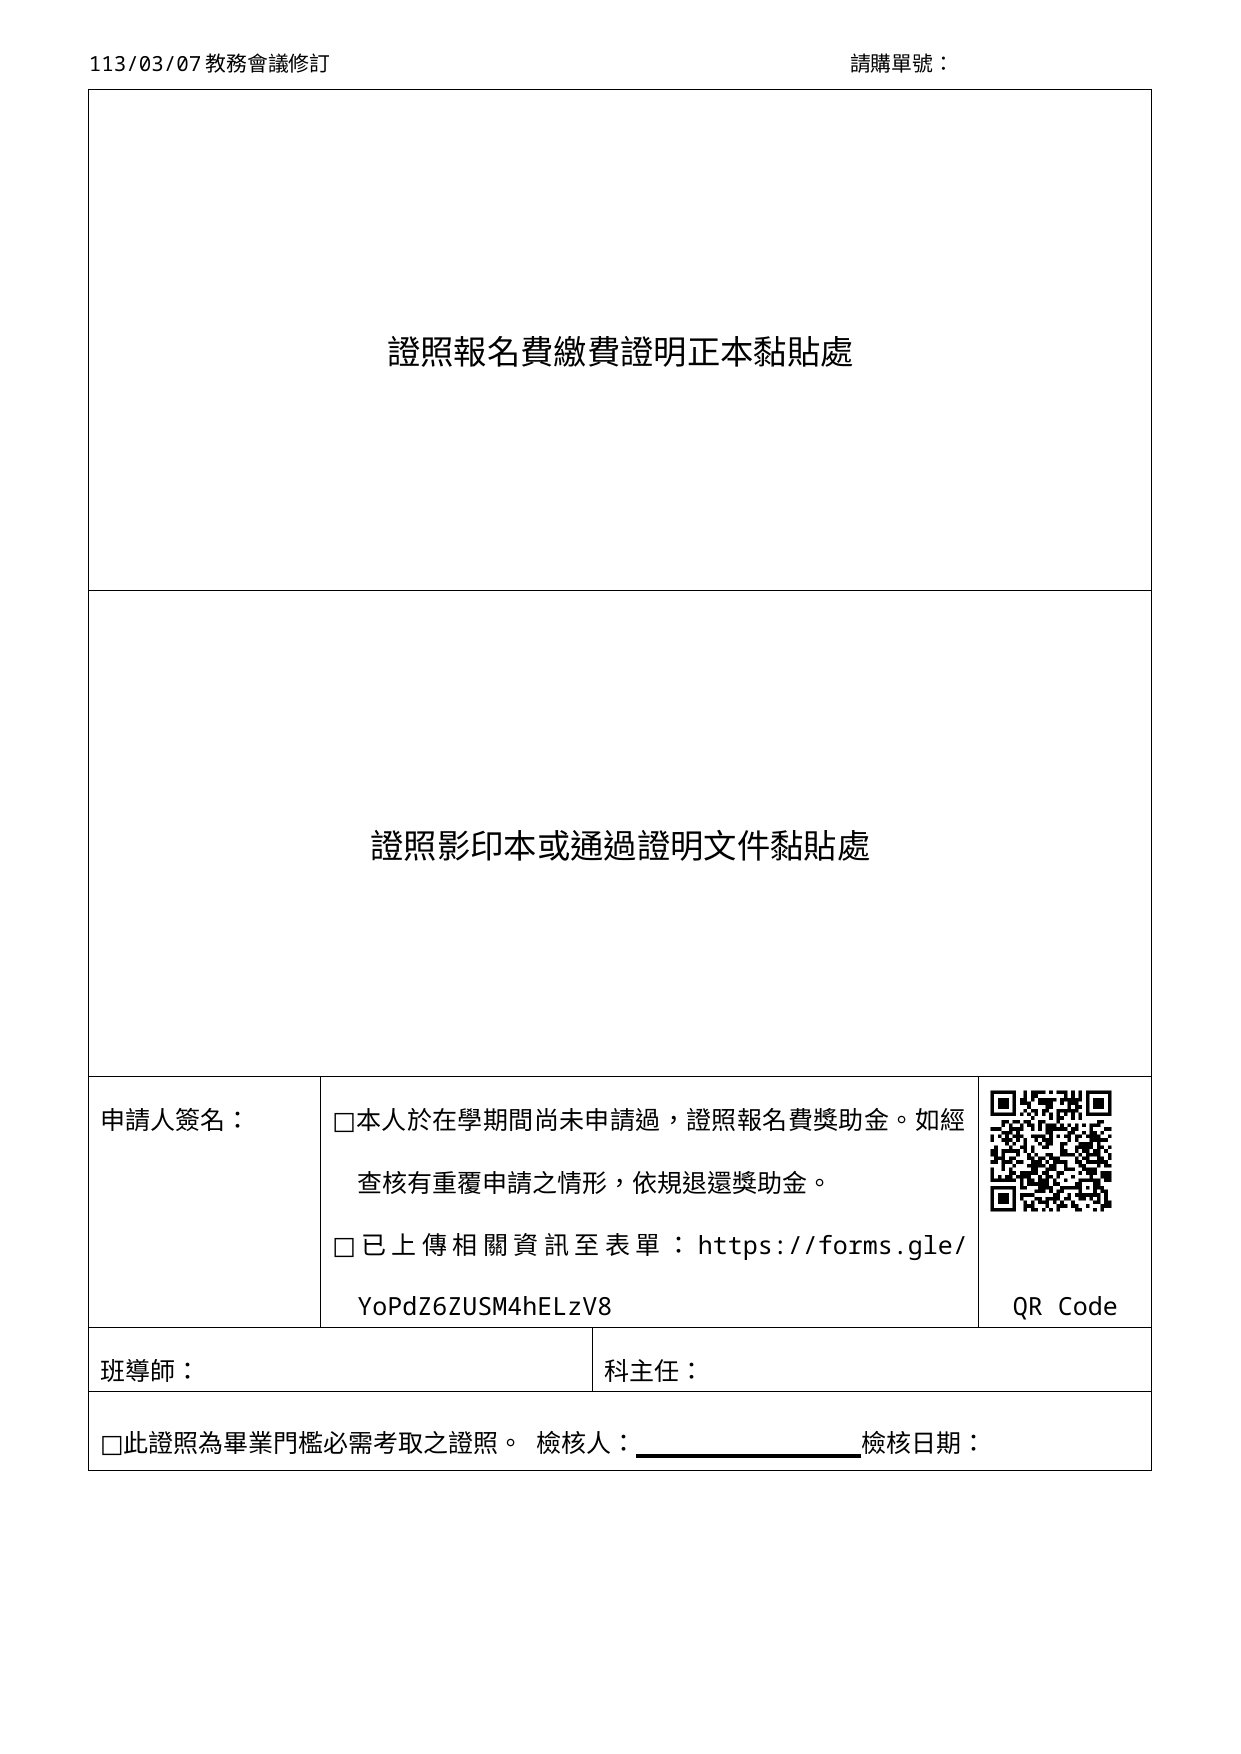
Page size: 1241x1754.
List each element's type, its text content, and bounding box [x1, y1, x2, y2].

table_cell 班導師： [89, 1328, 592, 1391]
table_cell 證照報名費繳費證明正本黏貼處 [89, 90, 1151, 590]
table_cell 申請人簽名： [89, 1077, 320, 1327]
table_cell QR Code [979, 1077, 1151, 1327]
table_cell 科主任： [593, 1328, 1151, 1391]
table_cell □此證照為畢業門檻必需考取之證照。 檢核人： 檢核日期： [89, 1392, 1151, 1470]
table_cell 證照影印本或通過證明文件黏貼處 [89, 591, 1151, 1076]
table_cell □本人於在學期間尚未申請過，證照報名費獎助金。如經查核有重覆申請之情形，依規退還獎助金。 □已上傳相關資訊至表單：https://forms.gle/YoPdZ6ZUSM4hELzV8 [321, 1077, 978, 1327]
